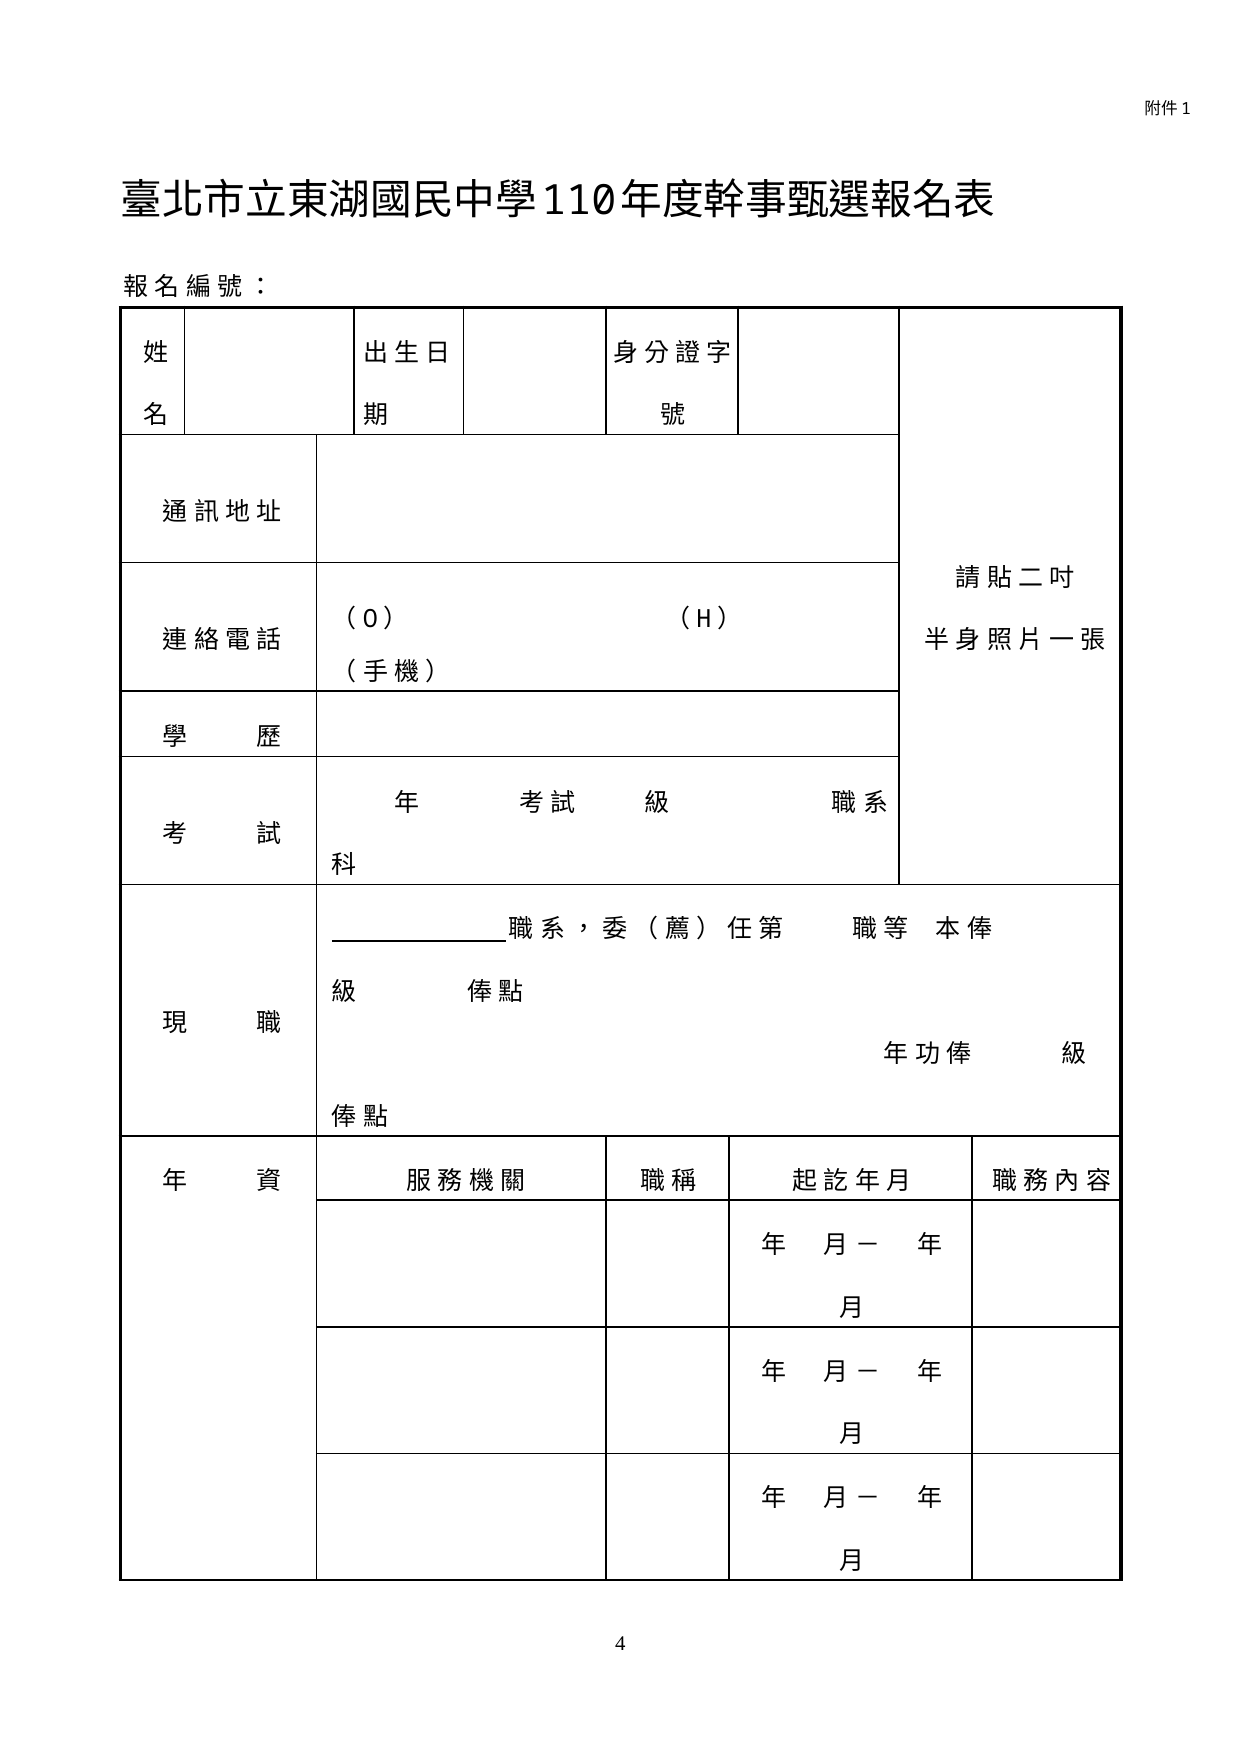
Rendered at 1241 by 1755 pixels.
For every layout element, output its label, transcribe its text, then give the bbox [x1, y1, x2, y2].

table_cell 年 月－ 年 月 [730, 1454, 971, 1579]
table_header 姓名 [122, 309, 184, 434]
text [1128, 87, 1207, 138]
table_cell [317, 435, 898, 562]
table_cell 通訊地址 [122, 435, 316, 562]
text 臺北市立東湖國民中學110年度幹事甄選報名表 [120, 118, 1120, 243]
table_cell 年 資 [122, 1137, 316, 1579]
table_cell [317, 1454, 605, 1579]
table_cell [317, 1328, 605, 1452]
table_cell [607, 1201, 728, 1326]
table_cell [973, 1328, 1119, 1452]
table_cell 年 考試 級 職系 科 [317, 757, 898, 884]
table_header 請貼二吋 半身照片一張 [900, 309, 1119, 884]
table_header [739, 309, 898, 434]
table_cell 職系，委（薦）任第 職等 本俸 級 俸點 年功俸 級 俸點 [317, 885, 1119, 1135]
table_cell [607, 1328, 728, 1452]
table_cell 職務內容 [973, 1137, 1119, 1199]
table_header [464, 309, 605, 434]
table_cell 職稱 [607, 1137, 728, 1199]
table_cell [607, 1454, 728, 1579]
table_cell 連絡電話 [122, 563, 316, 690]
table_cell [973, 1201, 1119, 1326]
table_cell [317, 692, 898, 756]
table_header 出生日期 [355, 309, 463, 434]
table_header [185, 309, 353, 434]
table_cell [973, 1454, 1119, 1579]
text 附件1 [1142, 95, 1192, 119]
table_cell 服務機關 [317, 1137, 605, 1199]
table_header 身分證字號 [607, 309, 737, 434]
table_cell 年 月－ 年 月 [730, 1201, 971, 1326]
table_cell [317, 1201, 605, 1326]
table_cell 起訖年月 [730, 1137, 971, 1199]
text 報名編號： [120, 243, 1120, 306]
table_cell （O） （H） （手機） [317, 563, 898, 690]
table_cell 年 月－ 年 月 [730, 1328, 971, 1452]
table_cell 學 歷 [122, 692, 316, 756]
table_cell 考 試 [122, 757, 316, 884]
table_cell 現 職 [122, 885, 316, 1135]
